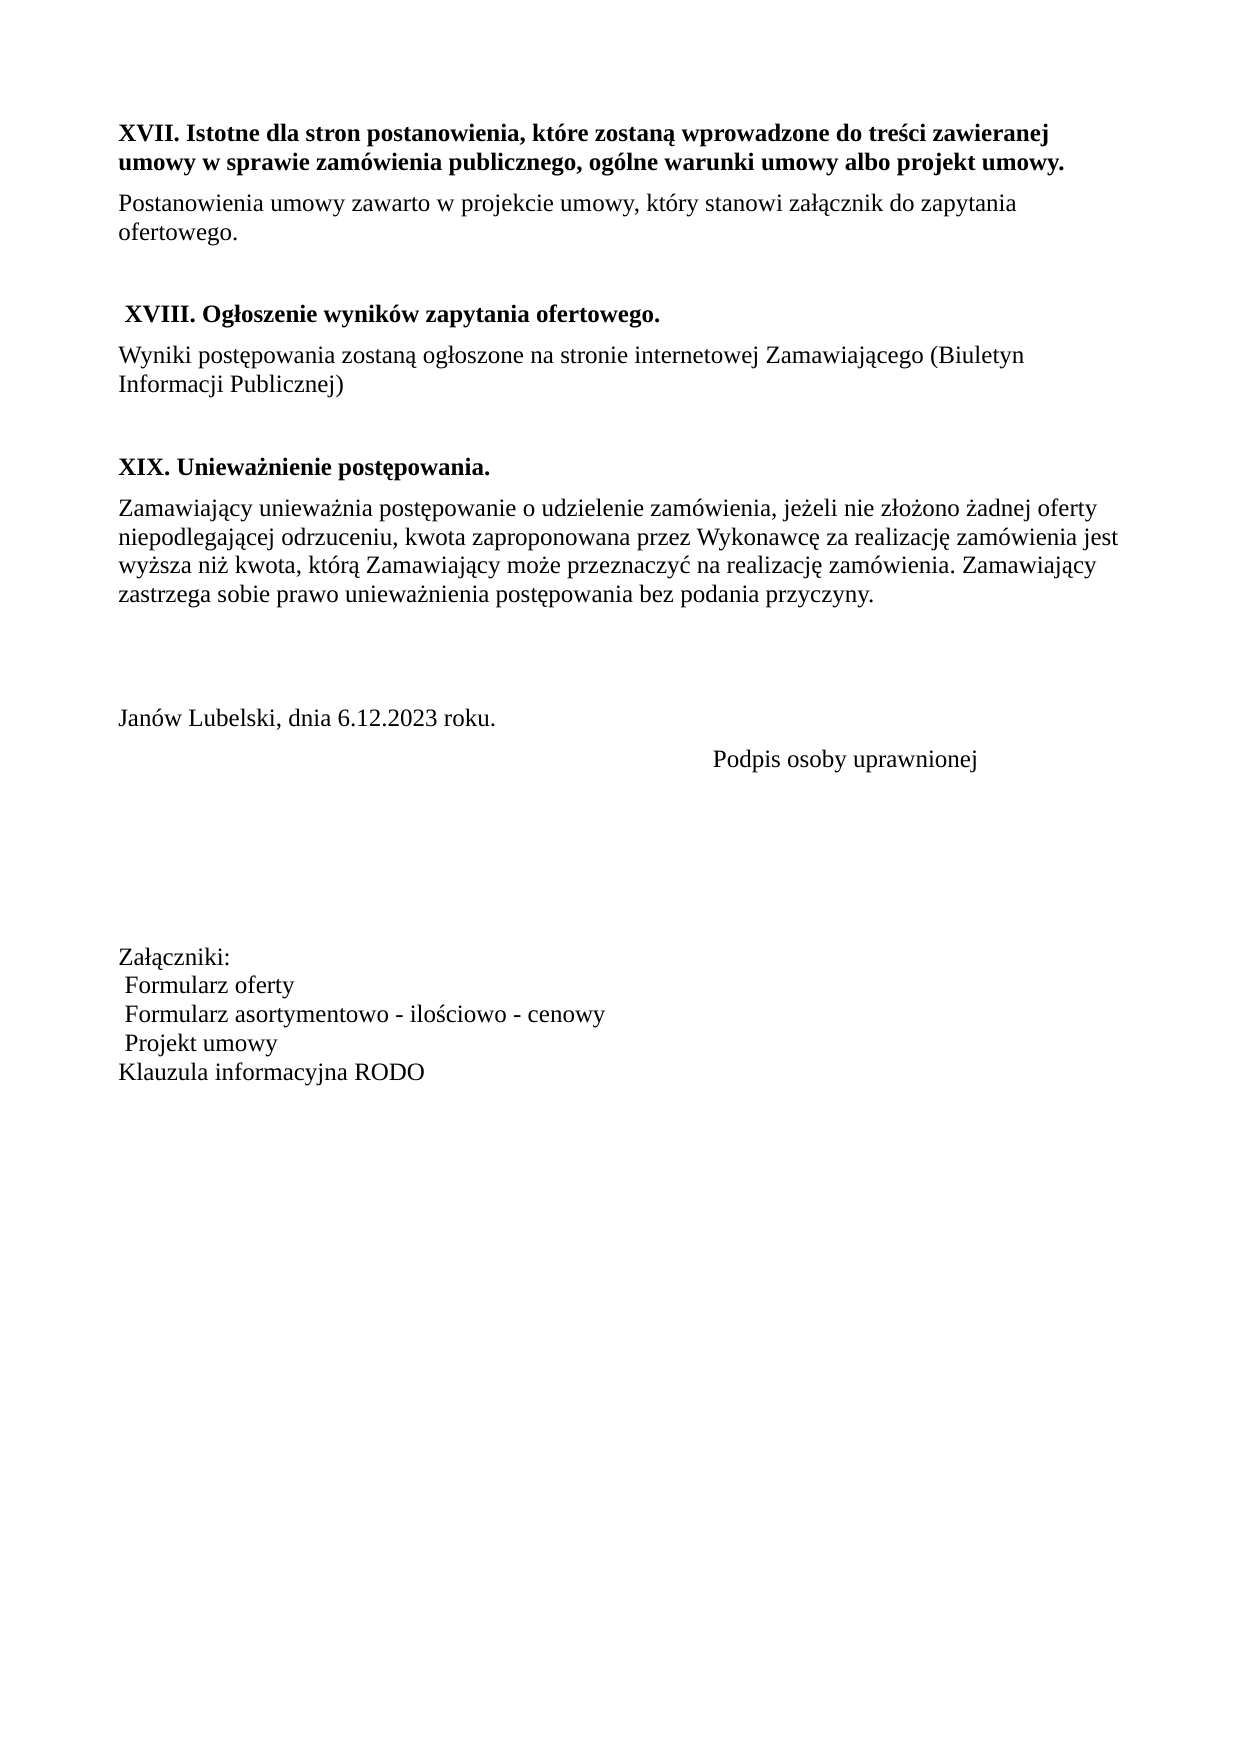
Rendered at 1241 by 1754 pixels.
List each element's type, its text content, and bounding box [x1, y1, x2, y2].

text Projekt umowy [118, 1028, 1122, 1057]
text XIX. Unieważnienie postępowania. [118, 452, 1122, 481]
text Podpis osoby uprawnionej [118, 744, 1122, 773]
text Klauzula informacyjna RODO [118, 1057, 1122, 1086]
text XVII. Istotne dla stron postanowienia, które zostaną wprowadzone do treści zawieranej umowy w sprawie zamówienia publicznego, ogólne warunki umowy albo projekt umowy. [118, 118, 1122, 176]
text Zamawiający unieważnia postępowanie o udzielenie zamówienia, jeżeli nie złożono żadnej oferty niepodlegającej odrzuceniu, kwota zaproponowana przez Wykonawcę za realizację zamówienia jest wyższa niż kwota, którą Zamawiający może przeznaczyć na realizację zamówienia. Zamawiający zastrzega sobie prawo unieważnienia postępowania bez podania przyczyny. [118, 493, 1122, 608]
text Załączniki: [118, 942, 1122, 971]
text Formularz asortymentowo - ilościowo - cenowy [118, 999, 1122, 1028]
text XVIII. Ogłoszenie wyników zapytania ofertowego. [118, 299, 1122, 328]
text Postanowienia umowy zawarto w projekcie umowy, który stanowi załącznik do zapytania ofertowego. [118, 188, 1122, 246]
text Wyniki postępowania zostaną ogłoszone na stronie internetowej Zamawiającego (Biuletyn Informacji Publicznej) [118, 341, 1122, 398]
text Janów Lubelski, dnia 6.12.2023 roku. [118, 703, 1122, 732]
text Formularz oferty [118, 971, 1122, 999]
